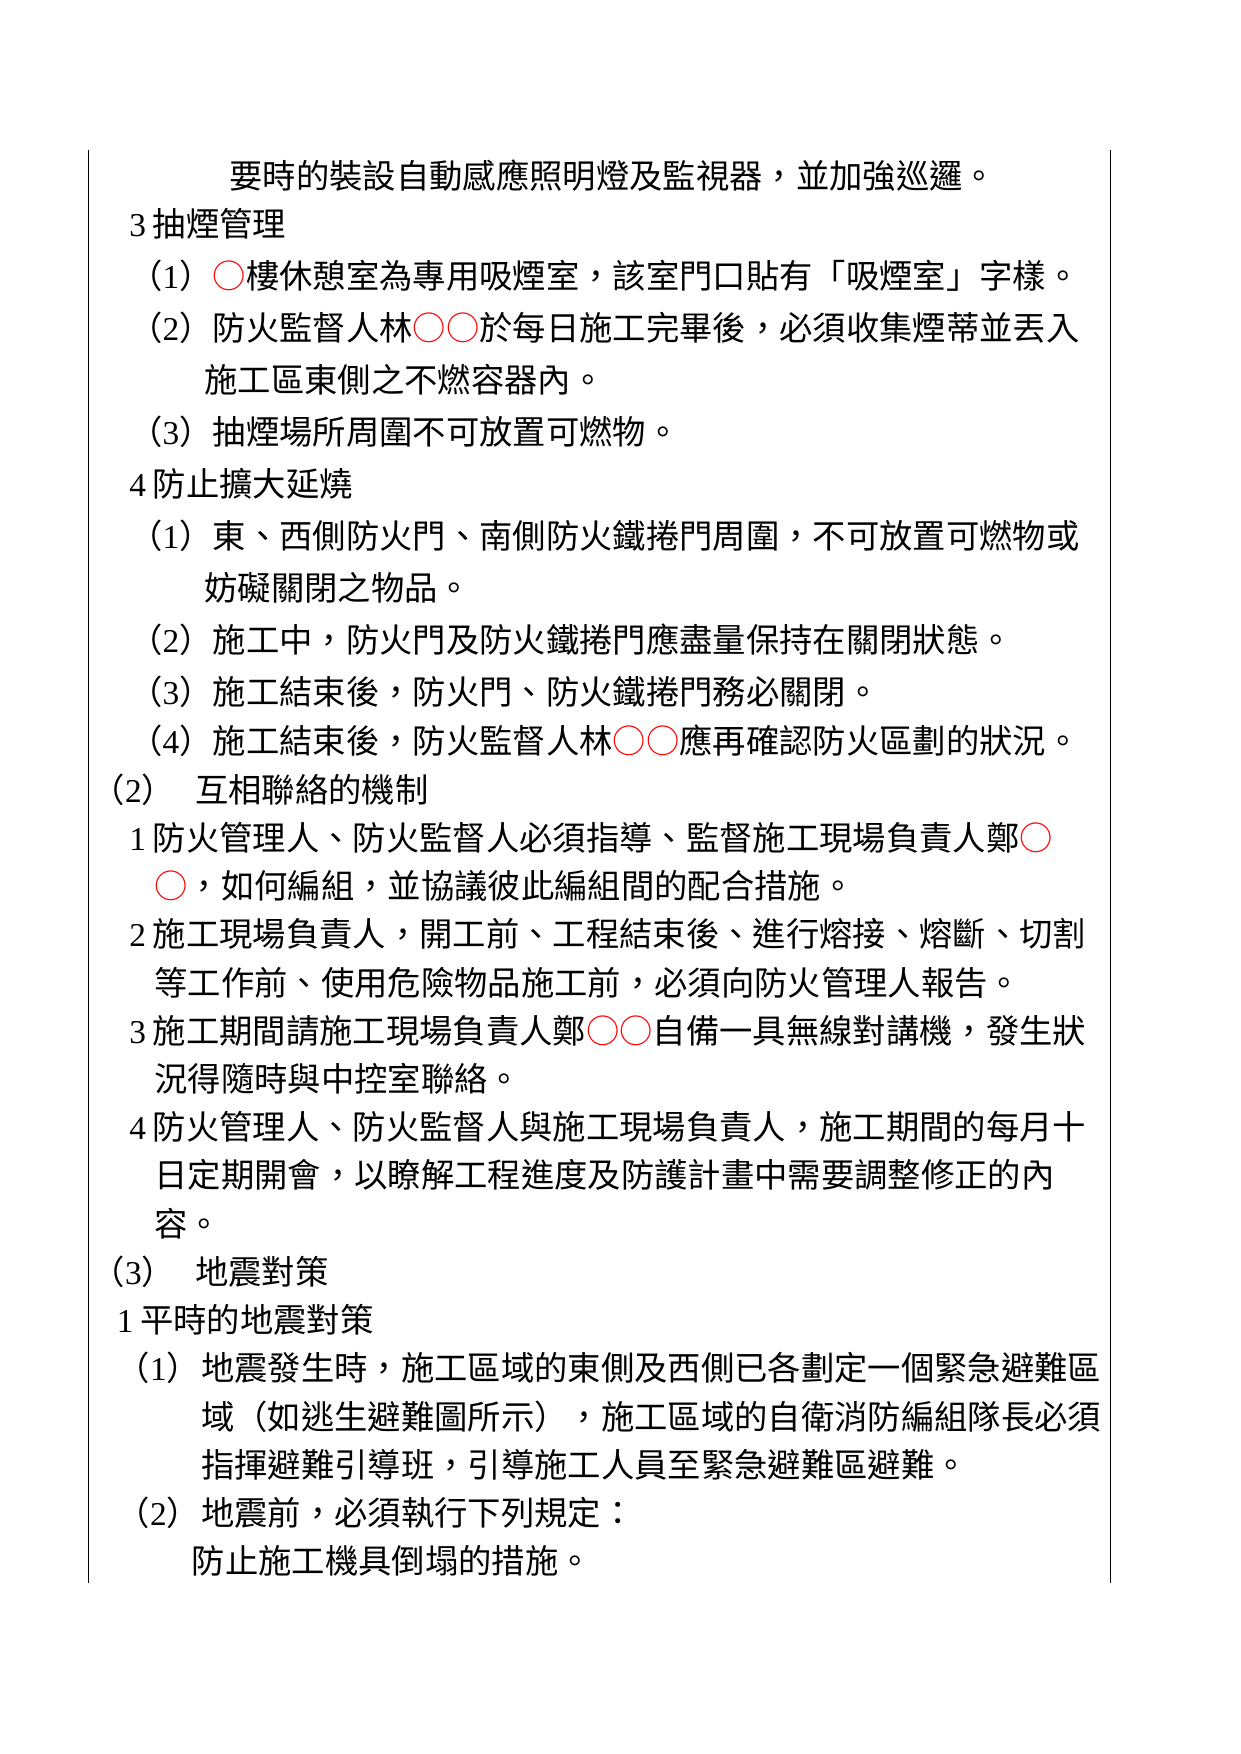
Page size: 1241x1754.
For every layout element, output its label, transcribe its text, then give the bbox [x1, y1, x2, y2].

table_cell 預防火災 平時火災預防 （1）本次施工期間防火管理人得指定林○○為施工區域之防火監督人。 （2）防火監督人林○○的任務： 協助防火管理人執行防火管理工作。 施工現場的巡邏、監視。 施工結束後的安全確認。 施工現場的進出管制。 用火、用電的管理。 抽煙的管理。 避難設施的維護管理。 施工現場的清潔整理。 滅火器、室內消防栓的維護管理。 地震時的初期處置。 其他。 （3）防火監督人林○○必須依附表二「平時自行檢查記錄表」，針對施工區域每日進行檢查，發現異常狀況，立即通報防火管理人，並於每月彙整一次資料，陳報防火管理人。 （4）施工現場負責人鄭○○，必須於開工前及施工結束後一天內，向防火管理人報告施工內容及情形。 2防範縱火 （1）本次施工期間，建築物外部及樓梯間放置可燃性材料，必須以不燃性材料披覆綑綁，並妥善保管。 （2）施工現場負責人鄭○○必須於施工結束後，確認施工場所已經上鎖。 （3）施工期間，除工作人員外，非經施工現場負責人鄭○○、防火監督人林○○或防火管理人同意，不得進入施工區域，必要時的裝設自動感應照明燈及監視器，並加強巡邏。 3抽煙管理 （1）○樓休憩室為專用吸煙室，該室門口貼有「吸煙室」字樣。 （2）防火監督人林○○於每日施工完畢後，必須收集煙蒂並丟入施工區東側之不燃容器內。 （3）抽煙場所周圍不可放置可燃物。 4防止擴大延燒 （1）東、西側防火門、南側防火鐵捲門周圍，不可放置可燃物或妨礙關閉之物品。 （2）施工中，防火門及防火鐵捲門應盡量保持在關閉狀態。 （3）施工結束後，防火門、防火鐵捲門務必關閉。 （4）施工結束後，防火監督人林○○應再確認防火區劃的狀況。 [89, 150, 1110, 763]
table_cell 互相聯絡的機制 1防火管理人、防火監督人必須指導、監督施工現場負責人鄭○○，如何編組，並協議彼此編組間的配合措施。 2施工現場負責人，開工前、工程結束後、進行熔接、熔斷、切割等工作前、使用危險物品施工前，必須向防火管理人報告。 3施工期間請施工現場負責人鄭○○自備一具無線對講機，發生狀況得隨時與中控室聯絡。 4防火管理人、防火監督人與施工現場負責人，施工期間的每月十日定期開會，以瞭解工程進度及防護計畫中需要調整修正的內容。 [89, 764, 1110, 1246]
table_cell 地震對策 1平時的地震對策 地震發生時，施工區域的東側及西側已各劃定一個緊急避難區域（如逃生避難圖所示），施工區域的自衛消防編組隊長必須指揮避難引導班，引導施工人員至緊急避難區避難。 地震前，必須執行下列規定： 防止施工機具倒塌的措施。 [89, 1246, 1110, 1583]
